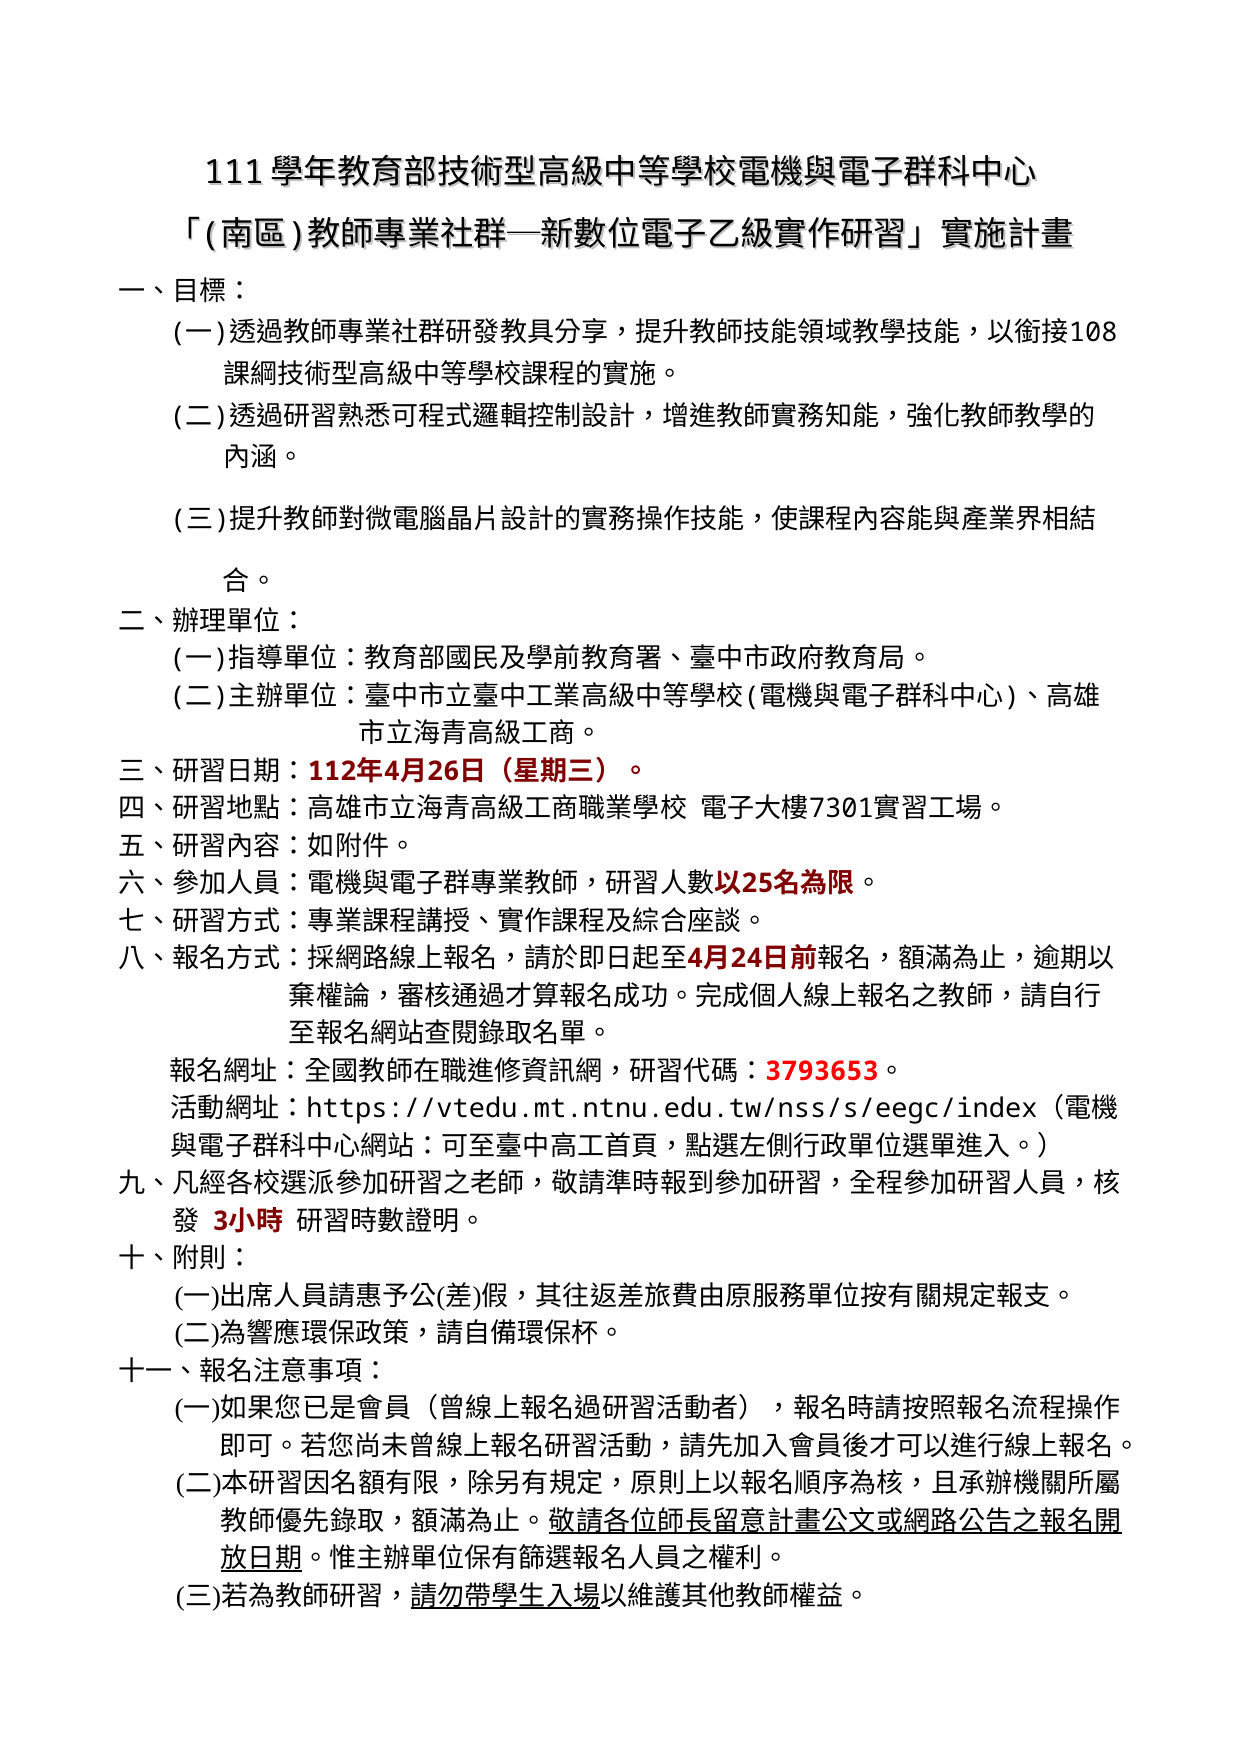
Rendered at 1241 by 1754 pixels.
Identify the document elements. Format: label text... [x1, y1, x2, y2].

text (一)指導單位：教育部國民及學前教育署、臺中市政府教育局。 [169, 637, 1122, 675]
text 三、研習日期：112年4月26日（星期三）。 [118, 750, 1122, 787]
text (二)為響應環保政策，請自備環保杯。 [174, 1312, 1122, 1350]
text (一)如果您已是會員（曾線上報名過研習活動者），報名時請按照報名流程操作即可。若您尚未曾線上報名研習活動，請先加入會員後才可以進行線上報名。 [174, 1387, 1122, 1462]
text 111學年教育部技術型高級中等學校電機與電子群科中心 [118, 127, 1122, 189]
text (一)透過教師專業社群研發教具分享，提升教師技能領域教學技能，以銜接108課綱技術型高級中等學校課程的實施。 [169, 308, 1122, 392]
text 「(南區)教師專業社群─新數位電子乙級實作研習」實施計畫 [118, 189, 1122, 252]
text 一、目標： [118, 271, 1122, 308]
text (二)主辦單位：臺中市立臺中工業高級中等學校(電機與電子群科中心)、高雄市立海青高級工商。 [169, 675, 1122, 750]
text 六、參加人員：電機與電子群專業教師，研習人數以25名為限。 [118, 862, 1122, 900]
text (一)出席人員請惠予公(差)假，其往返差旅費由原服務單位按有關規定報支。 [174, 1275, 1122, 1312]
text (三)提升教師對微電腦晶片設計的實務操作技能，使課程內容能與產業界相結合。 [170, 475, 1122, 600]
text 九、凡經各校選派參加研習之老師，敬請準時報到參加研習，全程參加研習人員，核發 3小時 研習時數證明。 [118, 1162, 1122, 1237]
text 五、研習內容：如附件。 [118, 825, 1122, 862]
text 報名網址：全國教師在職進修資訊網，研習代碼：3793653。 活動網址：https://vtedu.mt.ntnu.edu.tw/nss/s/eegc/index（電機與電子群科中心網站：可至臺中高工首頁，點選左側行政單位選單進入。） [169, 1050, 1122, 1162]
text 七、研習方式：專業課程講授、實作課程及綜合座談。 [118, 900, 1122, 937]
text 八、報名方式：採網路線上報名，請於即日起至4月24日前報名，額滿為止，逾期以棄權論，審核通過才算報名成功。完成個人線上報名之教師，請自行至報名網站查閱錄取名單。 [118, 937, 1122, 1050]
text 十、附則： [118, 1237, 1122, 1275]
text 十一、報名注意事項： [118, 1350, 1122, 1387]
text (二)透過研習熟悉可程式邏輯控制設計，增進教師實務知能，強化教師教學的內涵。 [169, 392, 1122, 475]
text (三)若為教師研習，請勿帶學生入場以維護其他教師權益。 [176, 1575, 1122, 1612]
text 二、辦理單位： [118, 600, 1122, 637]
text (二)本研習因名額有限，除另有規定，原則上以報名順序為核，且承辦機關所屬教師優先錄取，額滿為止。敬請各位師長留意計畫公文或網路公告之報名開放日期。惟主辦單位保有篩選報名人員之權利。 [176, 1462, 1122, 1575]
text 四、研習地點：高雄市立海青高級工商職業學校 電子大樓7301實習工場。 [118, 787, 1122, 825]
